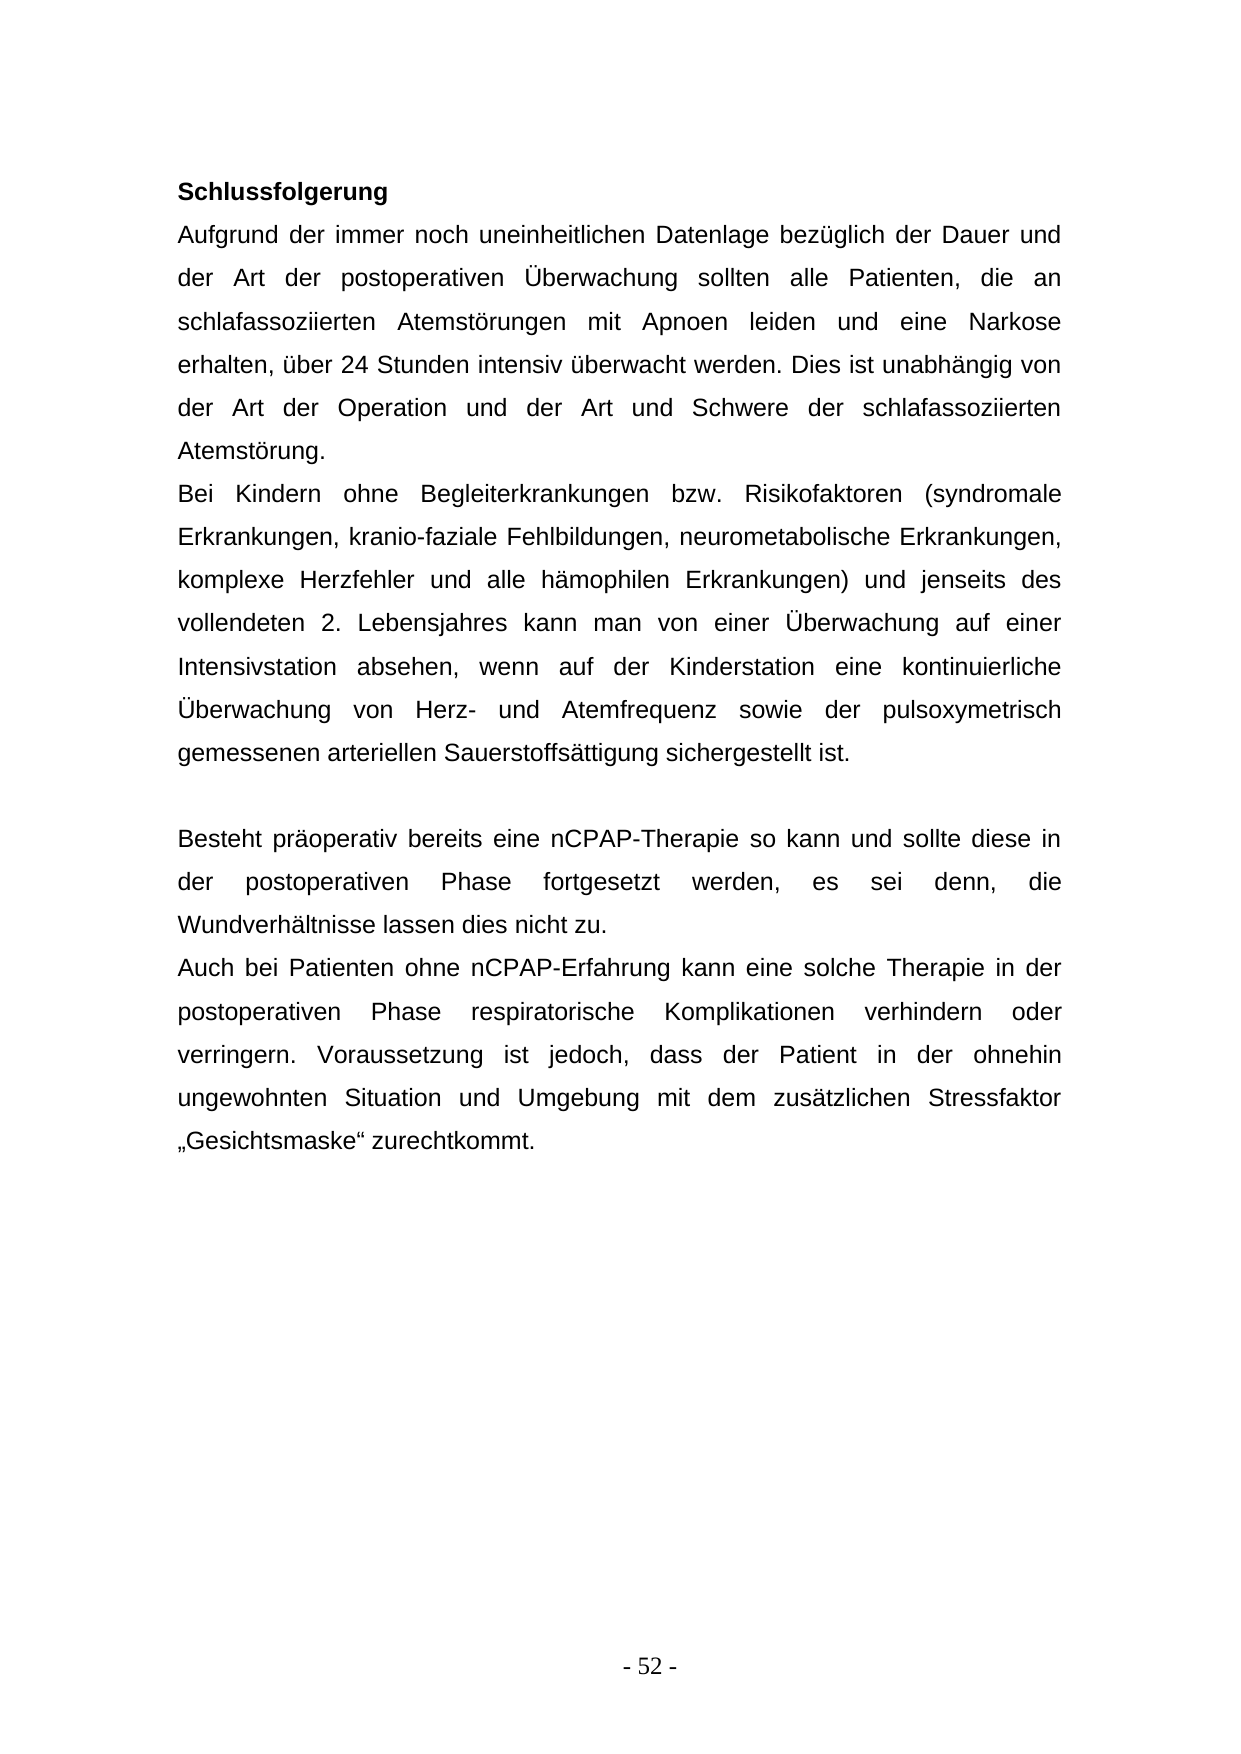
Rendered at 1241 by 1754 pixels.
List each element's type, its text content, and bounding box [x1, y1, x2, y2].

text Schlussfolgerung [177, 177, 1063, 206]
text Bei Kindern ohne Begleiterkrankungen bzw. Risikofaktoren (syndromale Erkrankungen, kranio-faziale Fehlbildungen, neurometabolische Erkrankungen, komplexe Herzfehler und alle hämophilen Erkrankungen) und jenseits des vollendeten 2. Lebensjahres kann man von einer Überwachung auf einer Intensivstation absehen, wenn auf der Kinderstation eine kontinuierliche Überwachung von Herz- und Atemfrequenz sowie der pulsoxymetrisch gemessenen arteriellen Sauerstoffsättigung sichergestellt ist. [177, 479, 1063, 767]
text Besteht präoperativ bereits eine nCPAP-Therapie so kann und sollte diese in der postoperativen Phase fortgesetzt werden, es sei denn, die Wundverhältnisse lassen dies nicht zu. [177, 824, 1063, 939]
text Aufgrund der immer noch uneinheitlichen Datenlage bezüglich der Dauer und der Art der postoperativen Überwachung sollten alle Patienten, die an schlafassoziierten Atemstörungen mit Apnoen leiden und eine Narkose erhalten, über 24 Stunden intensiv überwacht werden. Dies ist unabhängig von der Art der Operation und der Art und Schwere der schlafassoziierten Atemstörung. [177, 220, 1063, 465]
text Auch bei Patienten ohne nCPAP-Erfahrung kann eine solche Therapie in der postoperativen Phase respiratorische Komplikationen verhindern oder verringern. Voraussetzung ist jedoch, dass der Patient in der ohnehin ungewohnten Situation und Umgebung mit dem zusätzlichen Stressfaktor „Gesichtsmaske“ zurechtkommt. [177, 953, 1063, 1155]
